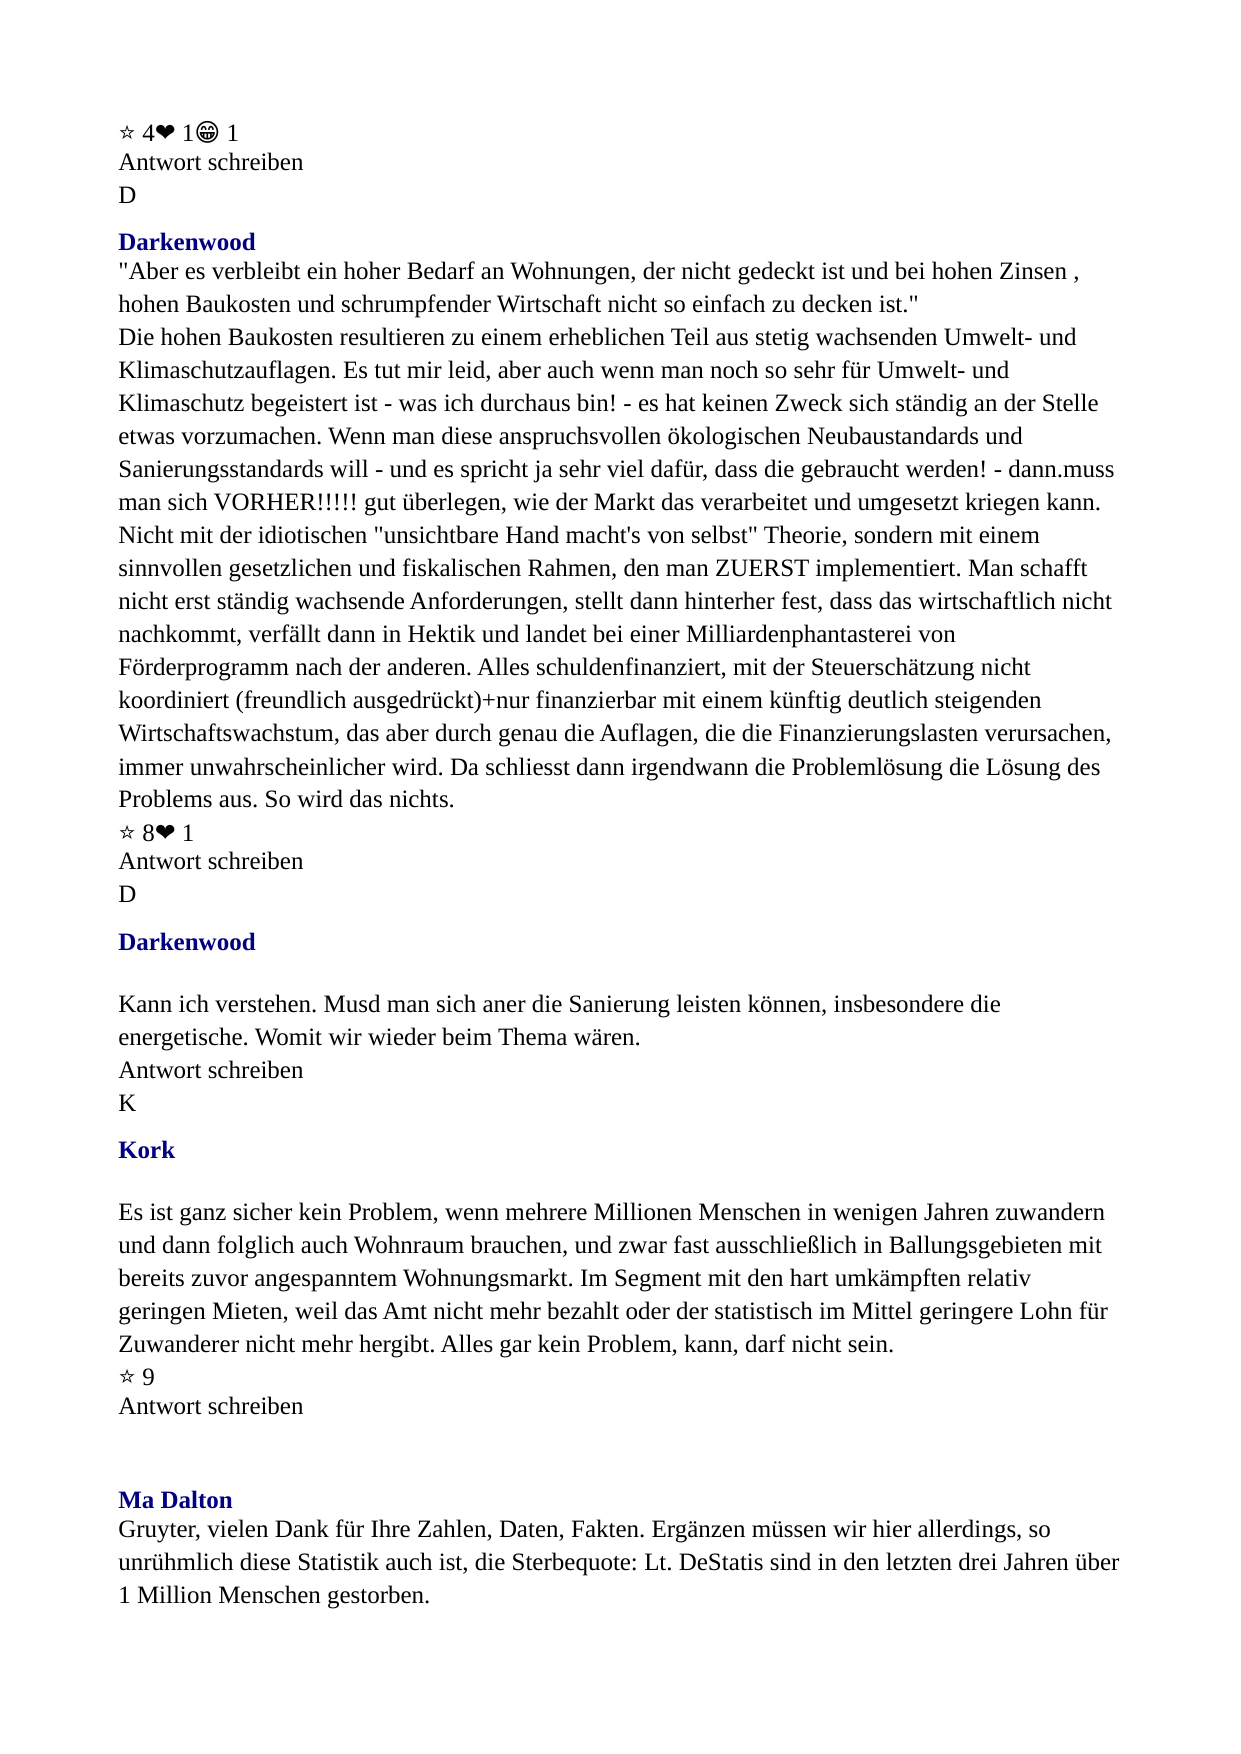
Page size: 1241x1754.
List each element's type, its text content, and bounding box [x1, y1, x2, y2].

text "Aber es verbleibt ein hoher Bedarf an Wohnungen, der nicht gedeckt ist und bei hohen Zinsen , hohen Baukosten und schrumpfender Wirtschaft nicht so einfach zu decken ist." [118, 256, 1122, 318]
text Antwort schreiben [118, 846, 1122, 875]
text Antwort schreiben [118, 1391, 1122, 1420]
text Gruyter, vielen Dank für Ihre Zahlen, Daten, Fakten. Ergänzen müssen wir hier allerdings, so unrühmlich diese Statistik auch ist, die Sterbequote: Lt. DeStatis sind in den letzten drei Jahren über 1 Million Menschen gestorben. [118, 1514, 1122, 1609]
text Die hohen Baukosten resultieren zu einem erheblichen Teil aus stetig wachsenden Umwelt- und Klimaschutzauflagen. Es tut mir leid, aber auch wenn man noch so sehr für Umwelt- und Klimaschutz begeistert ist - was ich durchaus bin! - es hat keinen Zweck sich ständig an der Stelle etwas vorzumachen. Wenn man diese anspruchsvollen ökologischen Neubaustandards und Sanierungsstandards will - und es spricht ja sehr viel dafür, dass die gebraucht werden! - dann.muss man sich VORHER!!!!! gut überlegen, wie der Markt das verarbeitet und umgesetzt kriegen kann. Nicht mit der idiotischen "unsichtbare Hand macht's von selbst" Theorie, sondern mit einem sinnvollen gesetzlichen und fiskalischen Rahmen, den man ZUERST implementiert. Man schafft nicht erst ständig wachsende Anforderungen, stellt dann hinterher fest, dass das wirtschaftlich nicht nachkommt, verfällt dann in Hektik und landet bei einer Milliardenphantasterei von Förderprogramm nach der anderen. Alles schuldenfinanziert, mit der Steuerschätzung nicht koordiniert (freundlich ausgedrückt)+nur finanzierbar mit einem künftig deutlich steigenden Wirtschaftswachstum, das aber durch genau die Auflagen, die die Finanzierungslasten verursachen, immer unwahrscheinlicher wird. Da schliesst dann irgendwann die Problemlösung die Lösung des Problems aus. So wird das nichts. [118, 322, 1122, 813]
subtitle Darkenwood [118, 927, 1122, 956]
text K [118, 1088, 1122, 1117]
text Antwort schreiben [118, 147, 1122, 176]
subtitle Ma Dalton [118, 1485, 1122, 1514]
text Es ist ganz sicher kein Problem, wenn mehrere Millionen Menschen in wenigen Jahren zuwandern und dann folglich auch Wohnraum brauchen, und zwar fast ausschließlich in Ballungsgebieten mit bereits zuvor angespanntem Wohnungsmarkt. Im Segment mit den hart umkämpften relativ geringen Mieten, weil das Amt nicht mehr bezahlt oder der statistisch im Mittel geringere Lohn für Zuwanderer nicht mehr hergibt. Alles gar kein Problem, kann, darf nicht sein. [118, 1197, 1122, 1358]
text ⭐️ 8❤️ 1 [118, 818, 1122, 846]
subtitle Kork [118, 1135, 1122, 1164]
text D [118, 180, 1122, 209]
text ⭐️ 9 [118, 1362, 1122, 1391]
text Antwort schreiben [118, 1055, 1122, 1083]
text Kann ich verstehen. Musd man sich aner die Sanierung leisten können, insbesondere die energetische. Womit wir wieder beim Thema wären. [118, 989, 1122, 1051]
text D [118, 879, 1122, 908]
text ⭐️ 4❤️ 1😁 1 [118, 118, 1122, 147]
subtitle Darkenwood [118, 227, 1122, 256]
